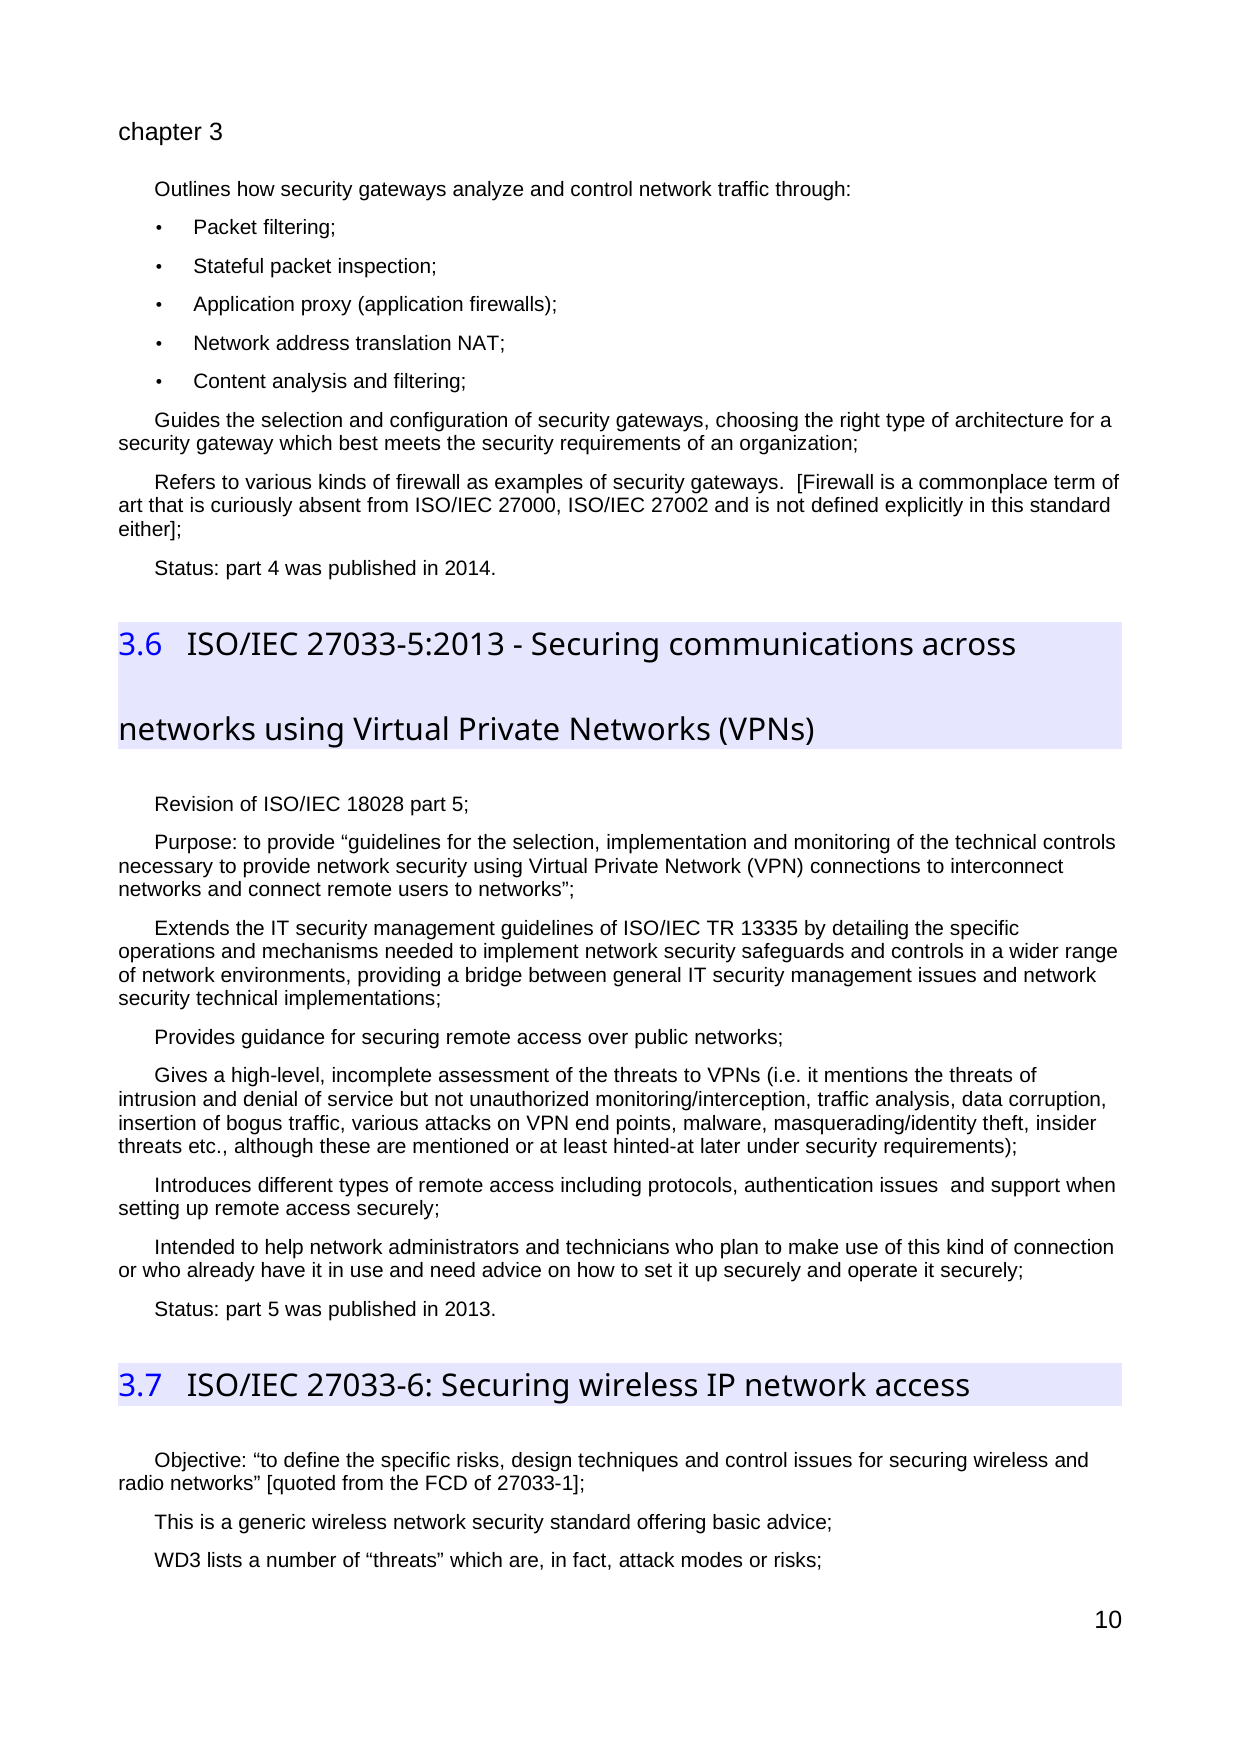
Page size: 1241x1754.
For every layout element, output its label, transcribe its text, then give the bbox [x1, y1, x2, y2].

text Intended to help network administrators and technicians who plan to make use of this kind of connection or who already have it in use and need advice on how to set it up securely and operate it securely; [118, 1235, 1122, 1282]
list Packet filtering; [156, 216, 1122, 239]
list Network address translation NAT; [156, 331, 1122, 355]
text Status: part 4 was published in 2014. [118, 556, 1122, 579]
text Provides guidance for securing remote access over public networks; [118, 1025, 1122, 1049]
text Objective: “to define the specific risks, design techniques and control issues for securing wireless and radio networks” [quoted from the FCD of 27033-1]; [118, 1448, 1122, 1495]
text Refers to various kinds of firewall as examples of security gateways. [Firewall is a commonplace term of art that is curiously absent from ISO/IEC 27000, ISO/IEC 27002 and is not defined explicitly in this standard either]; [118, 470, 1122, 541]
text Revision of ISO/IEC 18028 part 5; [118, 792, 1122, 816]
subtitle ISO/IEC 27033-5:2013 - Securing communications across networks using Virtual Private Networks (VPNs) [118, 622, 1122, 749]
text Introduces different types of remote access including protocols, authentication issues and support when setting up remote access securely; [118, 1173, 1122, 1220]
list Application proxy (application firewalls); [156, 293, 1122, 316]
text This is a generic wireless network security standard offering basic advice; [118, 1510, 1122, 1534]
list Content analysis and filtering; [156, 370, 1122, 393]
subtitle ISO/IEC 27033-6: Securing wireless IP network access [118, 1363, 1122, 1406]
list Stateful packet inspection; [156, 254, 1122, 278]
text Guides the selection and configuration of security gateways, choosing the right type of architecture for a security gateway which best meets the security requirements of an organization; [118, 408, 1122, 455]
text Outlines how security gateways analyze and control network traffic through: [118, 177, 1122, 201]
text WD3 lists a number of “threats” which are, in fact, attack modes or risks; [118, 1549, 1122, 1572]
text Status: part 5 was published in 2013. [118, 1297, 1122, 1321]
text Gives a high-level, incomplete assessment of the threats to VPNs (i.e. it mentions the threats of intrusion and denial of service but not unauthorized monitoring/interception, traffic analysis, data corruption, insertion of bogus traffic, various attacks on VPN end points, malware, masquerading/identity theft, insider threats etc., although these are mentioned or at least hinted-at later under security requirements); [118, 1064, 1122, 1158]
text Extends the IT security management guidelines of ISO/IEC TR 13335 by detailing the specific operations and mechanisms needed to implement network security safeguards and controls in a wider range of network environments, providing a bridge between general IT security management issues and network security technical implementations; [118, 916, 1122, 1010]
text Purpose: to provide “guidelines for the selection, implementation and monitoring of the technical controls necessary to provide network security using Virtual Private Network (VPN) connections to interconnect networks and connect remote users to networks”; [118, 831, 1122, 901]
